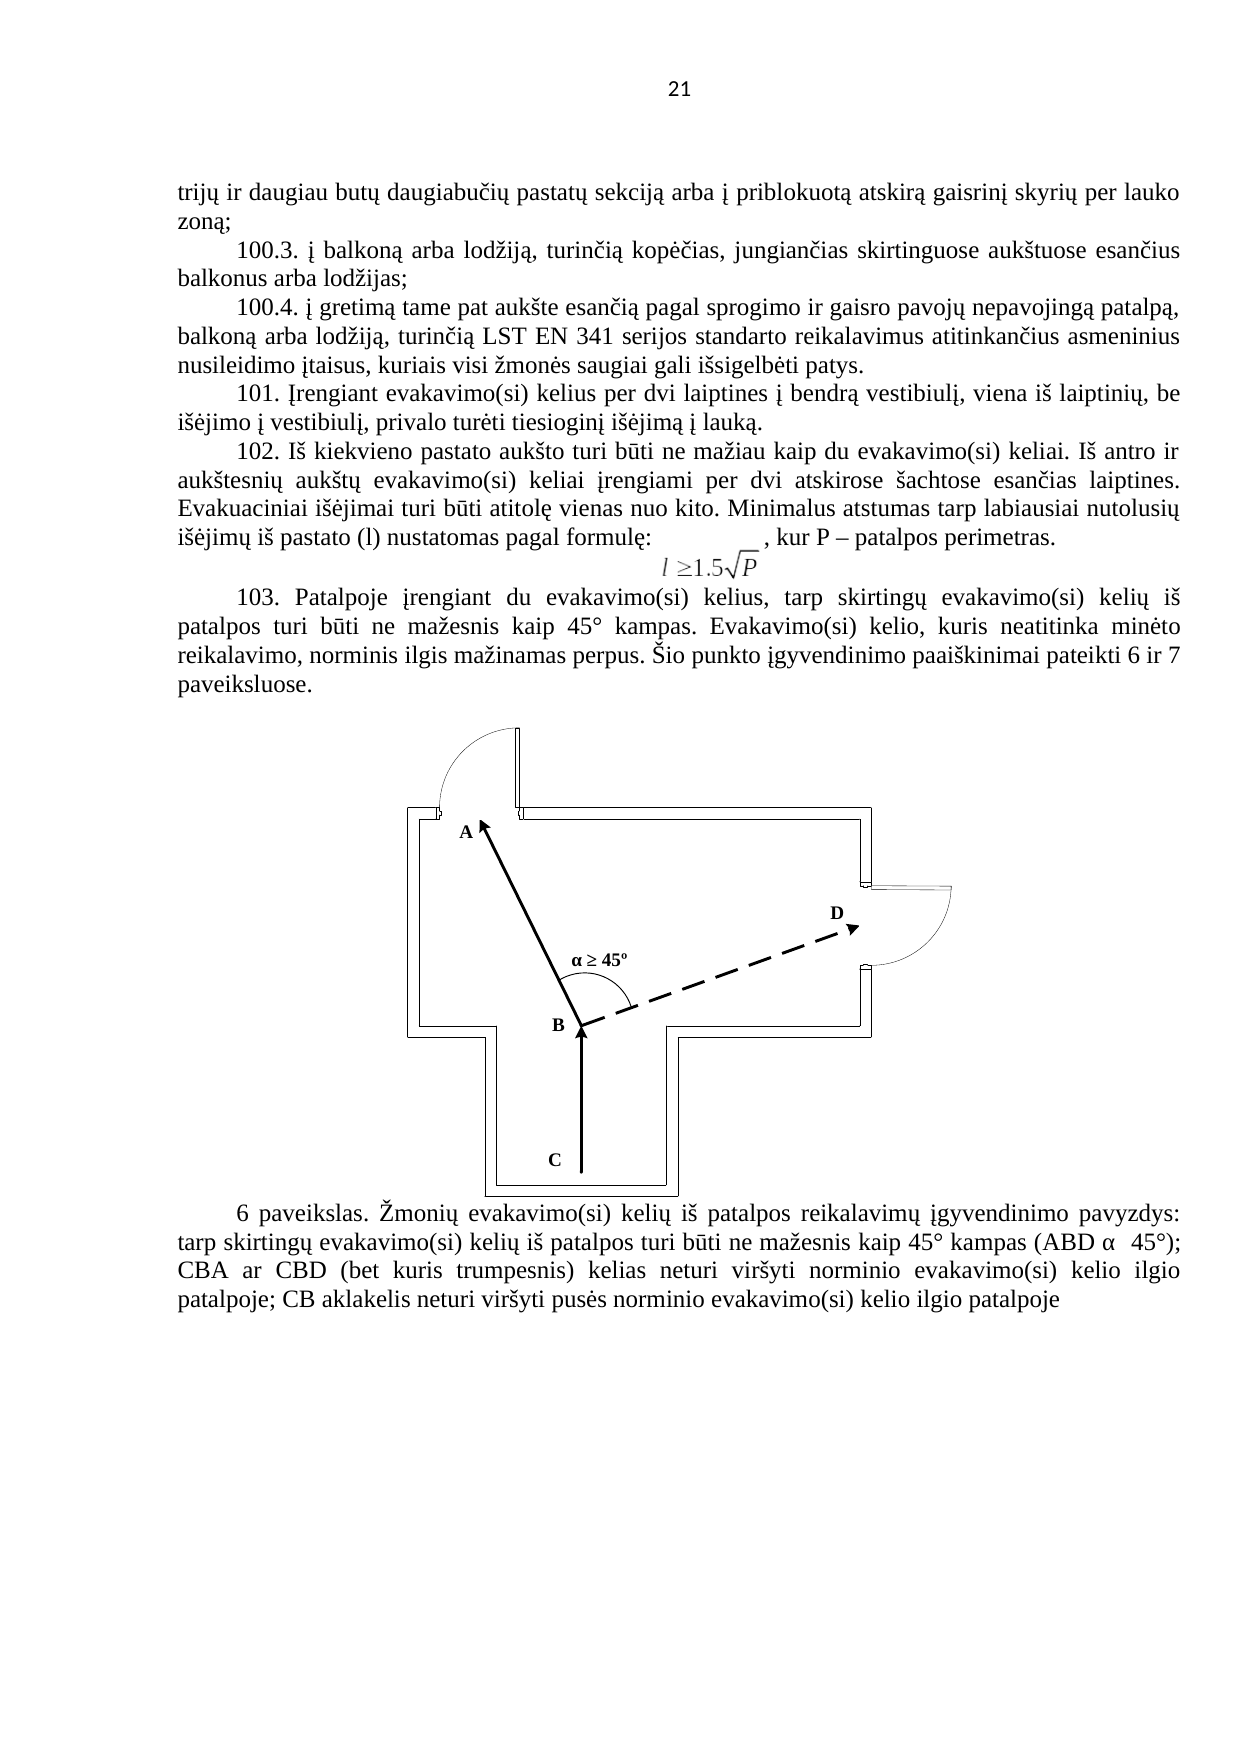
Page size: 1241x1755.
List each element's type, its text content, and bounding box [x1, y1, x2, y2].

text 102. Iš kiekvieno pastato aukšto turi būti ne mažiau kaip du evakavimo(si) keliai. Iš antro ir aukštesnių aukštų evakavimo(si) keliai įrengiami per dvi atskirose šachtose esančias laiptines. Evakuaciniai išėjimai turi būti atitolę vienas nuo kito. Minimalus atstumas tarp labiausiai nutolusių išėjimų iš pastato (l) nustatomas pagal formulę: l>=1.5*P^1/2, kur P – patalpos perimetras. [177, 436, 1181, 582]
text 101. Įrengiant evakavimo(si) kelius per dvi laiptines į bendrą vestibiulį, viena iš laiptinių, be išėjimo į vestibiulį, privalo turėti tiesioginį išėjimą į lauką. [177, 378, 1181, 436]
text 100.3. į balkoną arba lodžiją, turinčią kopėčias, jungiančias skirtinguose aukštuose esančius balkonus arba lodžijas; [177, 235, 1181, 292]
text trijų ir daugiau butų daugiabučių pastatų sekciją arba į priblokuotą atskirą gaisrinį skyrių per lauko zoną; [177, 177, 1181, 235]
text 103. Patalpoje įrengiant du evakavimo(si) kelius, tarp skirtingų evakavimo(si) kelių iš patalpos turi būti ne mažesnis kaip 45° kampas. Evakavimo(si) kelio, kuris neatitinka minėto reikalavimo, norminis ilgis mažinamas perpus. Šio punkto įgyvendinimo paaiškinimai pateikti 6 ir 7 paveiksluose. [177, 582, 1181, 697]
text 6 paveikslas. Žmonių evakavimo(si) kelių iš patalpos reikalavimų įgyvendinimo pavyzdys: tarp skirtingų evakavimo(si) kelių iš patalpos turi būti ne mažesnis kaip 45° kampas (ABD α ≥ 45°); CBA ar CBD (bet kuris trumpesnis) kelias neturi viršyti norminio evakavimo(si) kelio ilgio patalpoje; CB aklakelis neturi viršyti pusės norminio evakavimo(si) kelio ilgio patalpoje [177, 1198, 1181, 1313]
text 100.4. į gretimą tame pat aukšte esančią pagal sprogimo ir gaisro pavojų nepavojingą patalpą, balkoną arba lodžiją, turinčią LST EN 341 serijos standarto reikalavimus atitinkančius asmeninius nusileidimo įtaisus, kuriais visi žmonės saugiai gali išsigelbėti patys. [177, 292, 1181, 378]
